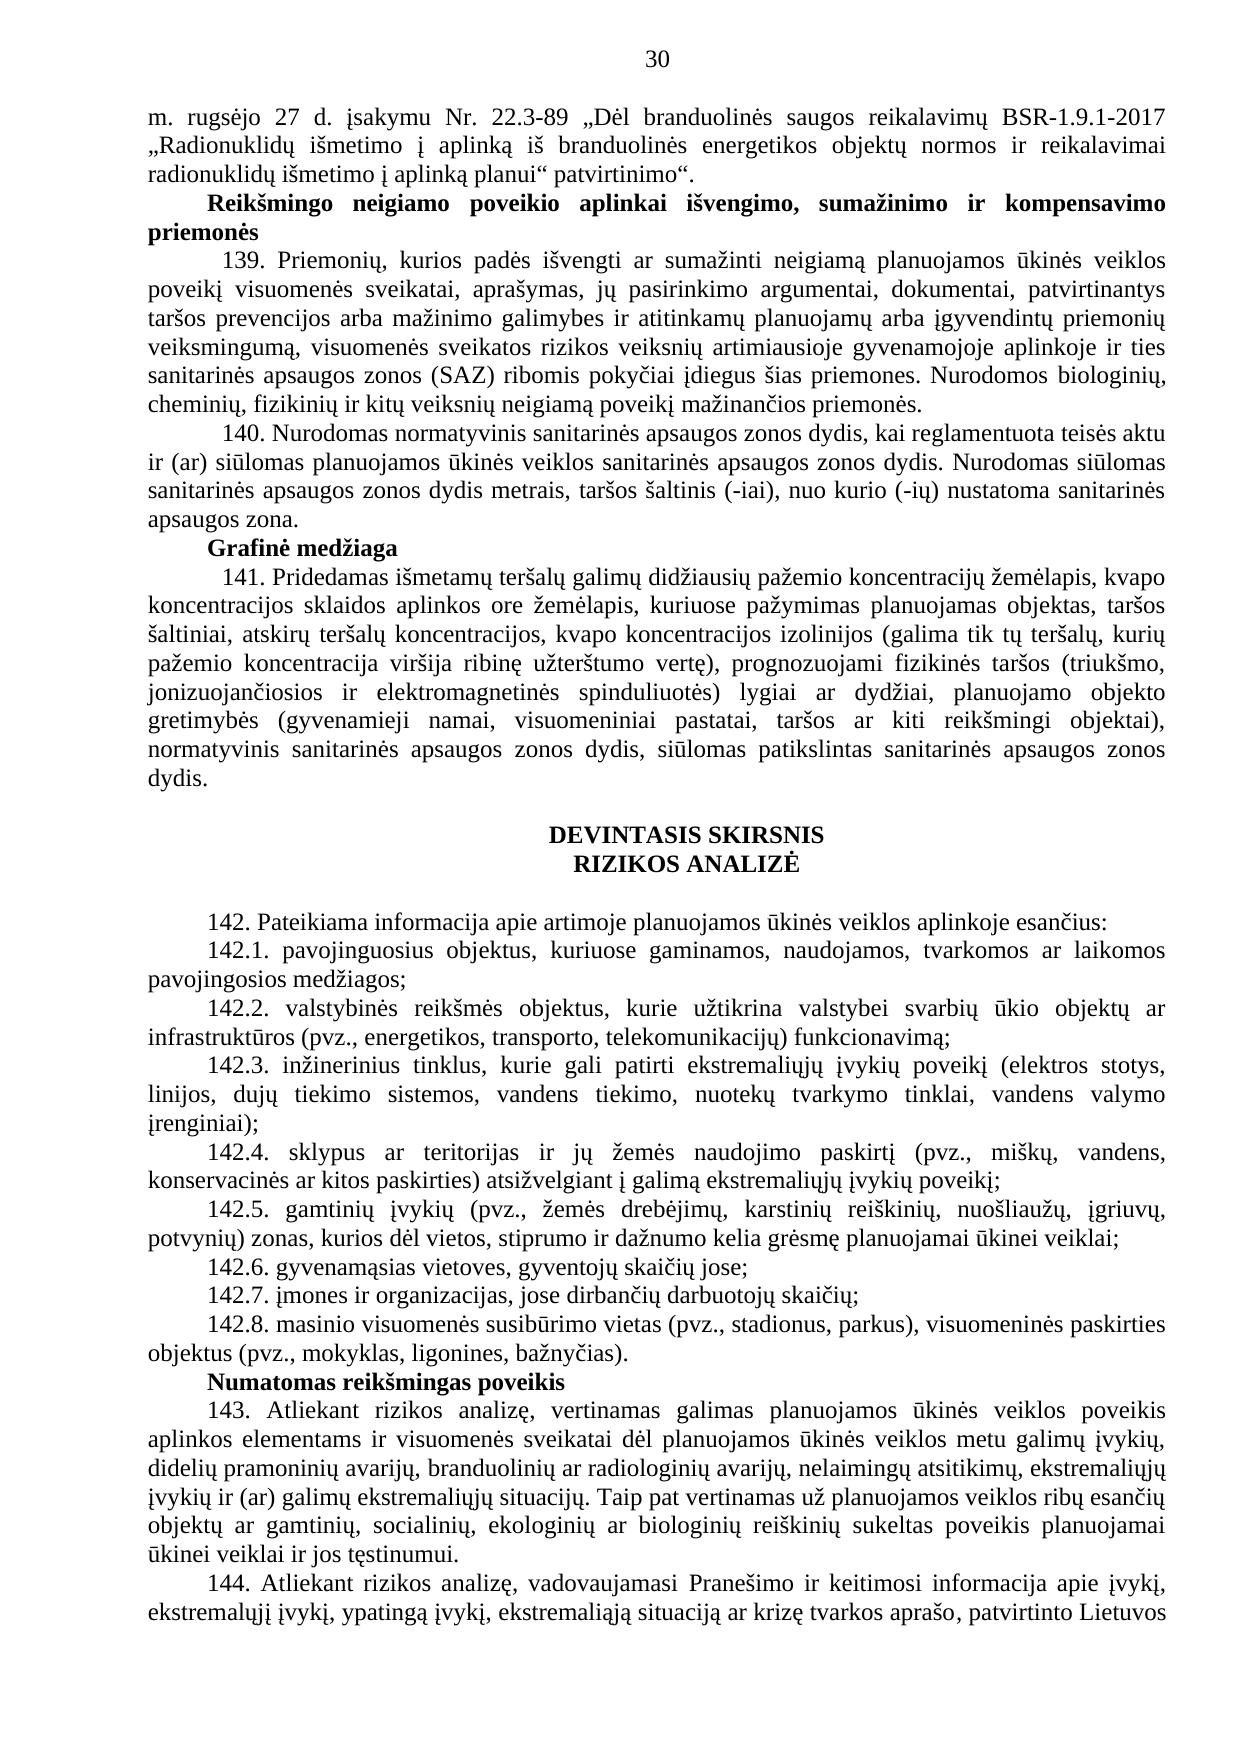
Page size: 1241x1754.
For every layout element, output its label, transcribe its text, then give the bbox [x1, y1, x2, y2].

text m. rugsėjo 27 d. įsakymu Nr. 22.3-89 „Dėl branduolinės saugos reikalavimų BSR-1.9.1-2017 „Radionuklidų išmetimo į aplinką iš branduolinės energetikos objektų normos ir reikalavimai radionuklidų išmetimo į aplinką planui“ patvirtinimo“. [148, 102, 1167, 188]
text 142.6. gyvenamąsias vietoves, gyventojų skaičių jose; [148, 1252, 1167, 1281]
text 142.1. pavojinguosius objektus, kuriuose gaminamos, naudojamos, tvarkomos ar laikomos pavojingosios medžiagos; [148, 936, 1167, 993]
text 144. Atliekant rizikos analizę, vadovaujamasi Pranešimo ir keitimosi informacija apie įvykį, ekstremalųjį įvykį, ypatingą įvykį, ekstremaliąją situaciją ar krizę tvarkos aprašo, patvirtinto Lietuvos [148, 1568, 1167, 1626]
text 143. Atliekant rizikos analizę, vertinamas galimas planuojamos ūkinės veiklos poveikis aplinkos elementams ir visuomenės sveikatai dėl planuojamos ūkinės veiklos metu galimų įvykių, didelių pramoninių avarijų, branduolinių ar radiologinių avarijų, nelaimingų atsitikimų, ekstremaliųjų įvykių ir (ar) galimų ekstremaliųjų situacijų. Taip pat vertinamas už planuojamos veiklos ribų esančių objektų ar gamtinių, socialinių, ekologinių ar biologinių reiškinių sukeltas poveikis planuojamai ūkinei veiklai ir jos tęstinumui. [148, 1396, 1167, 1568]
text RIZIKOS ANALIZĖ [148, 849, 1167, 878]
text 142. Pateikiama informacija apie artimoje planuojamos ūkinės veiklos aplinkoje esančius: [148, 907, 1167, 936]
text 141. Pridedamas išmetamų teršalų galimų didžiausių pažemio koncentracijų žemėlapis, kvapo koncentracijos sklaidos aplinkos ore žemėlapis, kuriuose pažymimas planuojamas objektas, taršos šaltiniai, atskirų teršalų koncentracijos, kvapo koncentracijos izolinijos (galima tik tų teršalų, kurių pažemio koncentracija viršija ribinę užterštumo vertę), prognozuojami fizikinės taršos (triukšmo, jonizuojančiosios ir elektromagnetinės spinduliuotės) lygiai ar dydžiai, planuojamo objekto gretimybės (gyvenamieji namai, visuomeniniai pastatai, taršos ar kiti reikšmingi objektai), normatyvinis sanitarinės apsaugos zonos dydis, siūlomas patikslintas sanitarinės apsaugos zonos dydis. [148, 562, 1167, 792]
text 142.7. įmones ir organizacijas, jose dirbančių darbuotojų skaičių; [148, 1281, 1167, 1309]
text 142.4. sklypus ar teritorijas ir jų žemės naudojimo paskirtį (pvz., miškų, vandens, konservacinės ar kitos paskirties) atsižvelgiant į galimą ekstremaliųjų įvykių poveikį; [148, 1137, 1167, 1194]
text 142.3. inžinerinius tinklus, kurie gali patirti ekstremaliųjų įvykių poveikį (elektros stotys, linijos, dujų tiekimo sistemos, vandens tiekimo, nuotekų tvarkymo tinklai, vandens valymo įrenginiai); [148, 1051, 1167, 1137]
text 139. Priemonių, kurios padės išvengti ar sumažinti neigiamą planuojamos ūkinės veiklos poveikį visuomenės sveikatai, aprašymas, jų pasirinkimo argumentai, dokumentai, patvirtinantys taršos prevencijos arba mažinimo galimybes ir atitinkamų planuojamų arba įgyvendintų priemonių veiksmingumą, visuomenės sveikatos rizikos veiksnių artimiausioje gyvenamojoje aplinkoje ir ties sanitarinės apsaugos zonos (SAZ) ribomis pokyčiai įdiegus šias priemones. Nurodomos biologinių, cheminių, fizikinių ir kitų veiksnių neigiamą poveikį mažinančios priemonės. [148, 246, 1167, 418]
text Numatomas reikšmingas poveikis [148, 1367, 1167, 1396]
text Reikšmingo neigiamo poveikio aplinkai išvengimo, sumažinimo ir kompensavimo priemonės [148, 188, 1167, 246]
text 142.8. masinio visuomenės susibūrimo vietas (pvz., stadionus, parkus), visuomeninės paskirties objektus (pvz., mokyklas, ligonines, bažnyčias). [148, 1309, 1167, 1367]
text Grafinė medžiaga [148, 533, 1167, 562]
text 142.2. valstybinės reikšmės objektus, kurie užtikrina valstybei svarbių ūkio objektų ar infrastruktūros (pvz., energetikos, transporto, telekomunikacijų) funkcionavimą; [148, 993, 1167, 1051]
text DEVINTASIS SKIRSNIS [148, 821, 1167, 849]
text 142.5. gamtinių įvykių (pvz., žemės drebėjimų, karstinių reiškinių, nuošliaužų, įgriuvų, potvynių) zonas, kurios dėl vietos, stiprumo ir dažnumo kelia grėsmę planuojamai ūkinei veiklai; [148, 1194, 1167, 1252]
text 140. Nurodomas normatyvinis sanitarinės apsaugos zonos dydis, kai reglamentuota teisės aktu ir (ar) siūlomas planuojamos ūkinės veiklos sanitarinės apsaugos zonos dydis. Nurodomas siūlomas sanitarinės apsaugos zonos dydis metrais, taršos šaltinis (-iai), nuo kurio (-ių) nustatoma sanitarinės apsaugos zona. [148, 418, 1167, 533]
